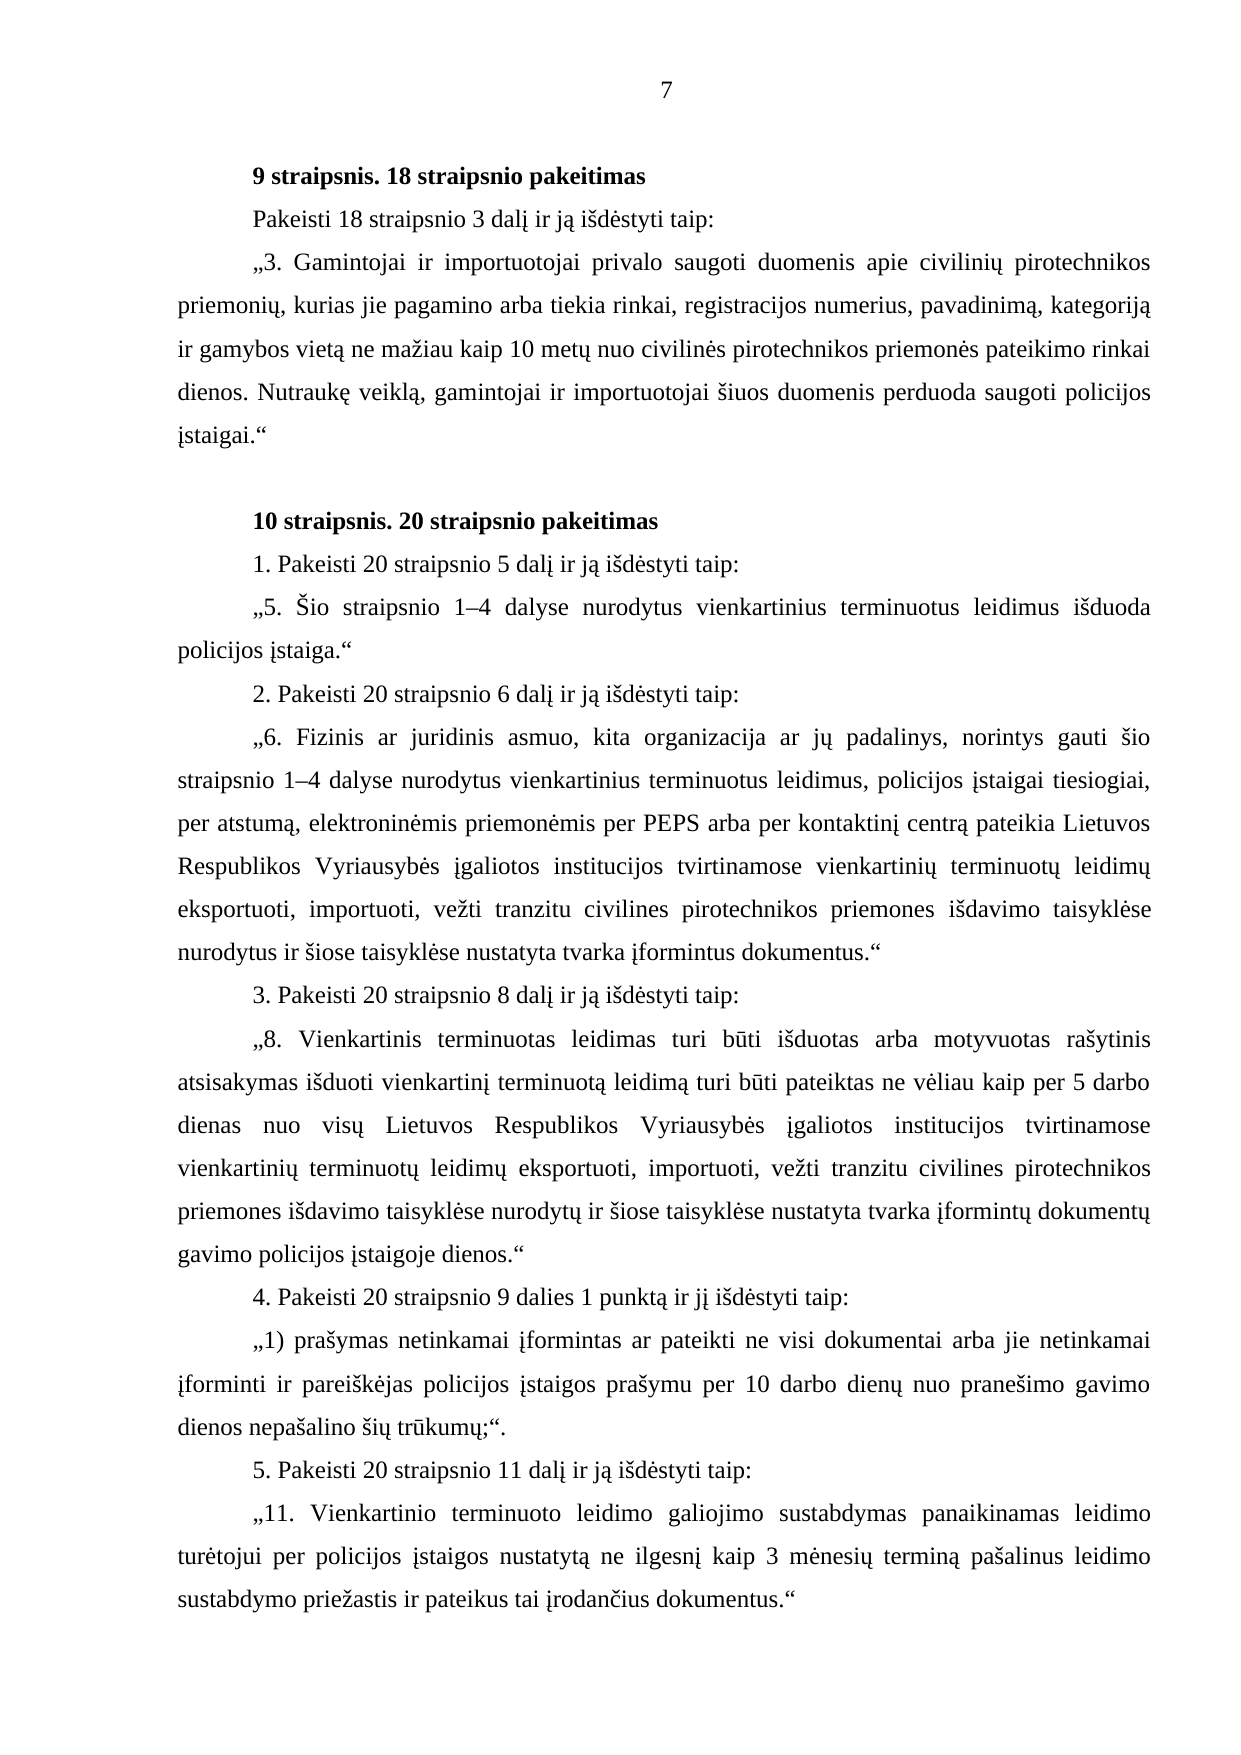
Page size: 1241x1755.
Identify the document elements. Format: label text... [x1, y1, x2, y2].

text „5. Šio straipsnio 1–4 dalyse nurodytus vienkartinius terminuotus leidimus išduoda policijos įstaiga.“ [177, 592, 1152, 664]
text „3. Gamintojai ir importuotojai privalo saugoti duomenis apie civilinių pirotechnikos priemonių, kurias jie pagamino arba tiekia rinkai, registracijos numerius, pavadinimą, kategoriją ir gamybos vietą ne mažiau kaip 10 metų nuo civilinės pirotechnikos priemonės pateikimo rinkai dienos. Nutraukę veiklą, gamintojai ir importuotojai šiuos duomenis perduoda saugoti policijos įstaigai.“ [177, 247, 1152, 449]
text „8. Vienkartinis terminuotas leidimas turi būti išduotas arba motyvuotas rašytinis atsisakymas išduoti vienkartinį terminuotą leidimą turi būti pateiktas ne vėliau kaip per 5 darbo dienas nuo visų Lietuvos Respublikos Vyriausybės įgaliotos institucijos tvirtinamose vienkartinių terminuotų leidimų eksportuoti, importuoti, vežti tranzitu civilines pirotechnikos priemones išdavimo taisyklėse nurodytų ir šiose taisyklėse nustatyta tvarka įformintų dokumentų gavimo policijos įstaigoje dienos.“ [177, 1024, 1152, 1268]
text 10 straipsnis. 20 straipsnio pakeitimas [177, 506, 1152, 535]
text „11. Vienkartinio terminuoto leidimo galiojimo sustabdymas panaikinamas leidimo turėtojui per policijos įstaigos nustatytą ne ilgesnį kaip 3 mėnesių terminą pašalinus leidimo sustabdymo priežastis ir pateikus tai įrodančius dokumentus.“ [177, 1498, 1152, 1613]
text 4. Pakeisti 20 straipsnio 9 dalies 1 punktą ir jį išdėstyti taip: [177, 1282, 1152, 1311]
text Pakeisti 18 straipsnio 3 dalį ir ją išdėstyti taip: [177, 204, 1152, 233]
text 9 straipsnis. 18 straipsnio pakeitimas [177, 161, 1152, 190]
text „6. Fizinis ar juridinis asmuo, kita organizacija ar jų padalinys, norintys gauti šio straipsnio 1–4 dalyse nurodytus vienkartinius terminuotus leidimus, policijos įstaigai tiesiogiai, per atstumą, elektroninėmis priemonėmis per PEPS arba per kontaktinį centrą pateikia Lietuvos Respublikos Vyriausybės įgaliotos institucijos tvirtinamose vienkartinių terminuotų leidimų eksportuoti, importuoti, vežti tranzitu civilines pirotechnikos priemones išdavimo taisyklėse nurodytus ir šiose taisyklėse nustatyta tvarka įformintus dokumentus.“ [177, 722, 1152, 966]
text 3. Pakeisti 20 straipsnio 8 dalį ir ją išdėstyti taip: [177, 981, 1152, 1009]
text 2. Pakeisti 20 straipsnio 6 dalį ir ją išdėstyti taip: [177, 679, 1152, 707]
text 5. Pakeisti 20 straipsnio 11 dalį ir ją išdėstyti taip: [177, 1455, 1152, 1484]
text 1. Pakeisti 20 straipsnio 5 dalį ir ją išdėstyti taip: [177, 549, 1152, 578]
text „1) prašymas netinkamai įformintas ar pateikti ne visi dokumentai arba jie netinkamai įforminti ir pareiškėjas policijos įstaigos prašymu per 10 darbo dienų nuo pranešimo gavimo dienos nepašalino šių trūkumų;“. [177, 1326, 1152, 1441]
